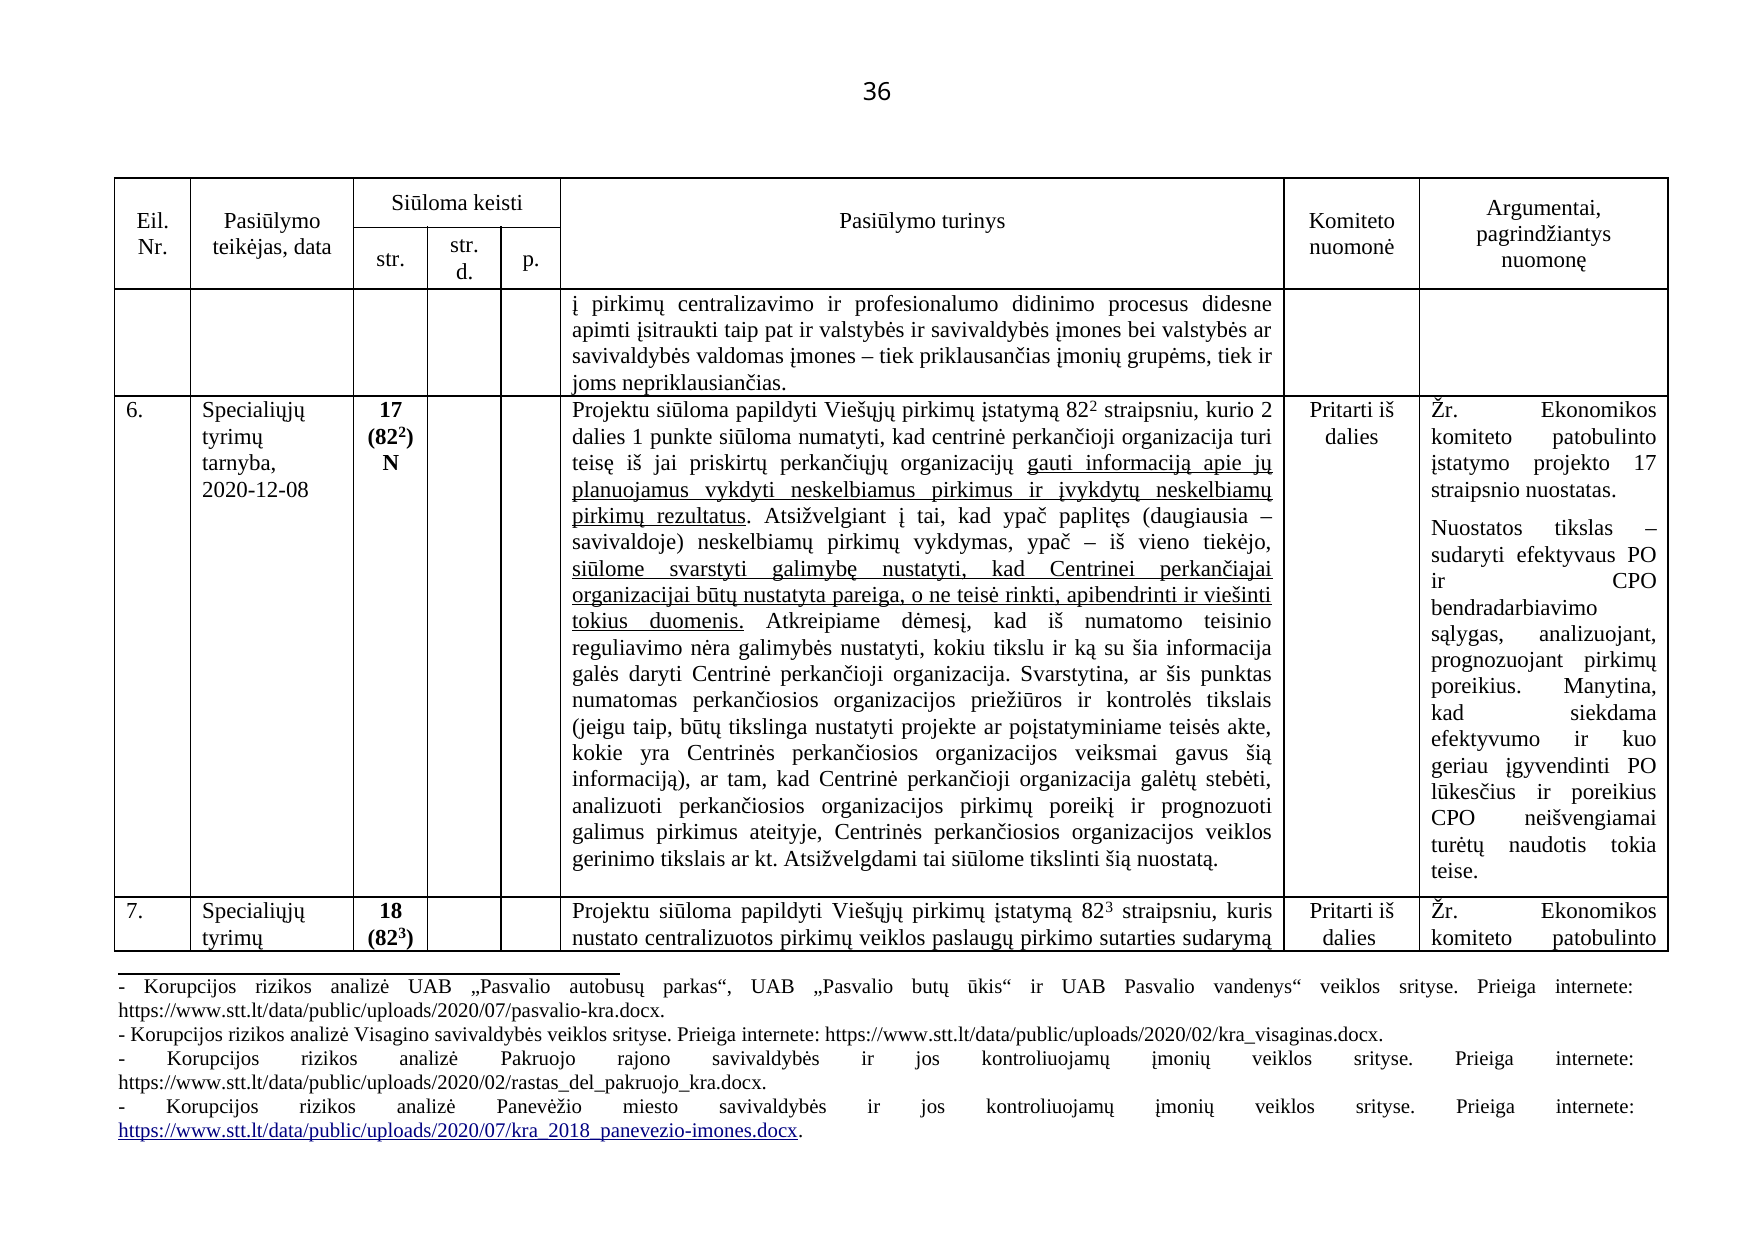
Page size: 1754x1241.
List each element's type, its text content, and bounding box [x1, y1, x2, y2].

table_header Argumentai, pagrindžiantys nuomonę [1420, 179, 1667, 288]
table_cell [1285, 290, 1419, 395]
table_header Eil. Nr. [115, 179, 190, 288]
table_header Pasiūlymo teikėjas, data [191, 179, 353, 288]
table_cell Projektu siūloma papildyti Viešųjų pirkimų įstatymą 822 straipsniu, kurio 2 dalies 1 punkte siūloma numatyti, kad centrinė perkančioji organizacija turi teisę iš jai priskirtų perkančiųjų organizacijų gauti informaciją apie jų planuojamus vykdyti neskelbiamus pirkimus ir įvykdytų neskelbiamų pirkimų rezultatus. Atsižvelgiant į tai, kad ypač paplitęs (daugiausia – savivaldoje) neskelbiamų pirkimų vykdymas, ypač – iš vieno tiekėjo, siūlome svarstyti galimybę nustatyti, kad Centrinei perkančiajai organizacijai būtų nustatyta pareiga, o ne teisė rinkti, apibendrinti ir viešinti tokius duomenis. Atkreipiame dėmesį, kad iš numatomo teisinio reguliavimo nėra galimybės nustatyti, kokiu tikslu ir ką su šia informacija galės daryti Centrinė perkančioji organizacija. Svarstytina, ar šis punktas numatomas perkančiosios organizacijos priežiūros ir kontrolės tikslais (jeigu taip, būtų tikslinga nustatyti projekte ar poįstatyminiame teisės akte, kokie yra Centrinės perkančiosios organizacijos veiksmai gavus šią informaciją), ar tam, kad Centrinė perkančioji organizacija galėtų stebėti, analizuoti perkančiosios organizacijos pirkimų poreikį ir prognozuoti galimus pirkimus ateityje, Centrinės perkančiosios organizacijos veiklos gerinimo tikslais ar kt. Atsižvelgdami tai siūlome tikslinti šią nuostatą. [561, 397, 1283, 896]
table_cell 18 (823) [354, 898, 427, 950]
table_cell Pritarti iš dalies [1285, 397, 1419, 896]
table_cell [428, 290, 500, 395]
table_cell str. [354, 228, 427, 288]
table_header Siūloma keisti [354, 179, 560, 226]
table_cell [354, 290, 427, 395]
table_cell [428, 397, 500, 896]
table_cell 17 (822) N [354, 397, 427, 896]
table_cell p. [502, 228, 560, 288]
table_cell 6. [115, 397, 190, 896]
table_header Pasiūlymo turinys [561, 179, 1283, 288]
table_header Komiteto nuomonė [1285, 179, 1419, 288]
table_cell Pritarti iš dalies [1285, 898, 1419, 950]
table_cell [191, 290, 353, 395]
table_cell Žr. Ekonomikos komiteto patobulinto įstatymo projekto 17 straipsnio nuostatas. Nuostatos tikslas – sudaryti efektyvaus PO ir CPO bendradarbiavimo sąlygas, analizuojant, prognozuojant pirkimų poreikius. Manytina, kad siekdama efektyvumo ir kuo geriau įgyvendinti PO lūkesčius ir poreikius CPO neišvengiamai turėtų naudotis tokia teise. [1420, 397, 1667, 896]
table_cell [502, 290, 560, 395]
table_cell [115, 290, 190, 395]
table_cell Žr. Ekonomikos komiteto patobulinto [1420, 898, 1667, 950]
table_cell [1420, 290, 1667, 395]
table_cell 7. [115, 898, 190, 950]
table_cell [502, 898, 560, 950]
table_cell [428, 898, 500, 950]
table_cell str. d. [428, 228, 500, 288]
table_cell Specialiųjų tyrimų tarnyba, 2020-12-08 [191, 397, 353, 896]
table_cell [502, 397, 560, 896]
table_cell Specialiųjų tyrimų [191, 898, 353, 950]
